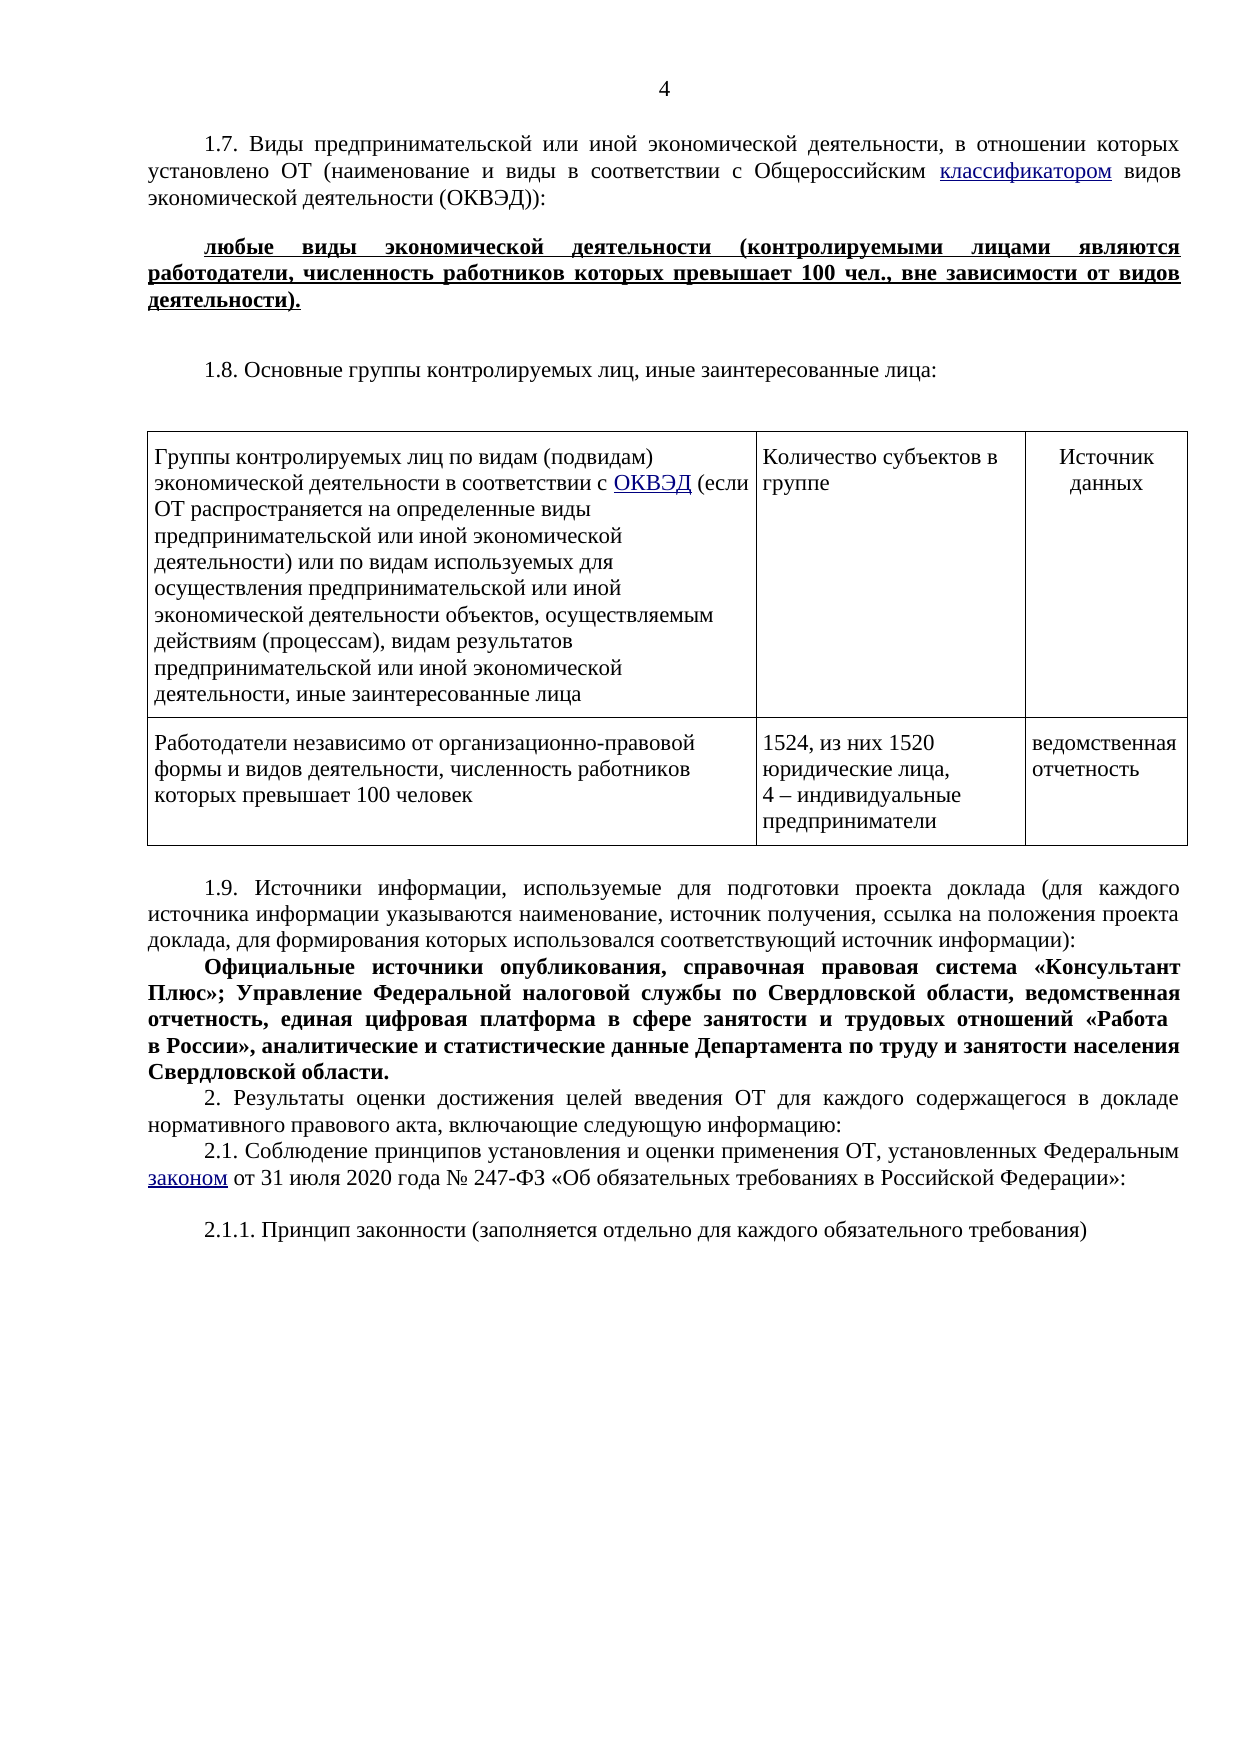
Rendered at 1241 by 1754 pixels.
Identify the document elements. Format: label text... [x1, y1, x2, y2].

text 2.1. Соблюдение принципов установления и оценки применения ОТ, установленных Федеральным законом от 31 июля 2020 года № 247-ФЗ «Об обязательных требованиях в Российской Федерации»: [148, 1137, 1181, 1190]
text любые виды экономической деятельности (контролируемыми лицами являются работодатели, численность работников которых превышает 100 чел., вне зависимости от видов [148, 233, 1181, 282]
text 2. Результаты оценки достижения целей введения ОТ для каждого содержащегося в докладе нормативного правового акта, включающие следующую информацию: [148, 1084, 1181, 1137]
text 1.7. Виды предпринимательской или иной экономической деятельности, в отношении которых установлено ОТ (наименование и виды в соответствии с Общероссийским классификатором видов экономической деятельности (ОКВЭД)): [148, 129, 1181, 210]
text 1.8. Основные группы контролируемых лиц, иные заинтересованные лица: [148, 356, 1181, 382]
table_header Источник данных [1026, 432, 1187, 717]
text Официальные источники опубликования, справочная правовая система «Консультант Плюс»; Управление Федеральной налоговой службы по Свердловской области, ведомственная отчетность, единая цифровая платформа в сфере занятости и трудовых отношений «Работа в России», аналитические и статистические данные Департамента по труду и занятости населения Свердловской области. [148, 953, 1181, 1084]
table_cell ведомственная отчетность [1026, 718, 1187, 844]
table_header Группы контролируемых лиц по видам (подвидам) экономической деятельности в соответствии с ОКВЭД (если ОТ распространяется на определенные виды предпринимательской или иной экономической деятельности) или по видам используемых для осуществления предпринимательской или иной экономической деятельности объектов, осуществляемым действиям (процессам), видам результатов предпринимательской или иной экономической деятельности, иные заинтересованные лица [148, 432, 756, 717]
text 1.9. Источники информации, используемые для подготовки проекта доклада (для каждого источника информации указываются наименование, источник получения, ссылка на положения проекта доклада, для формирования которых использовался соответствующий источник информации): [148, 874, 1181, 953]
text деятельности). [148, 284, 1181, 312]
table_cell 1524, из них 1520 юридические лица, 4 – индивидуальные предприниматели [757, 718, 1025, 844]
table_cell Работодатели независимо от организационно-правовой формы и видов деятельности, численность работников которых превышает 100 человек [148, 718, 756, 844]
table_header Количество субъектов в группе [757, 432, 1025, 717]
text 2.1.1. Принцип законности (заполняется отдельно для каждого обязательного требования) [148, 1216, 1181, 1243]
